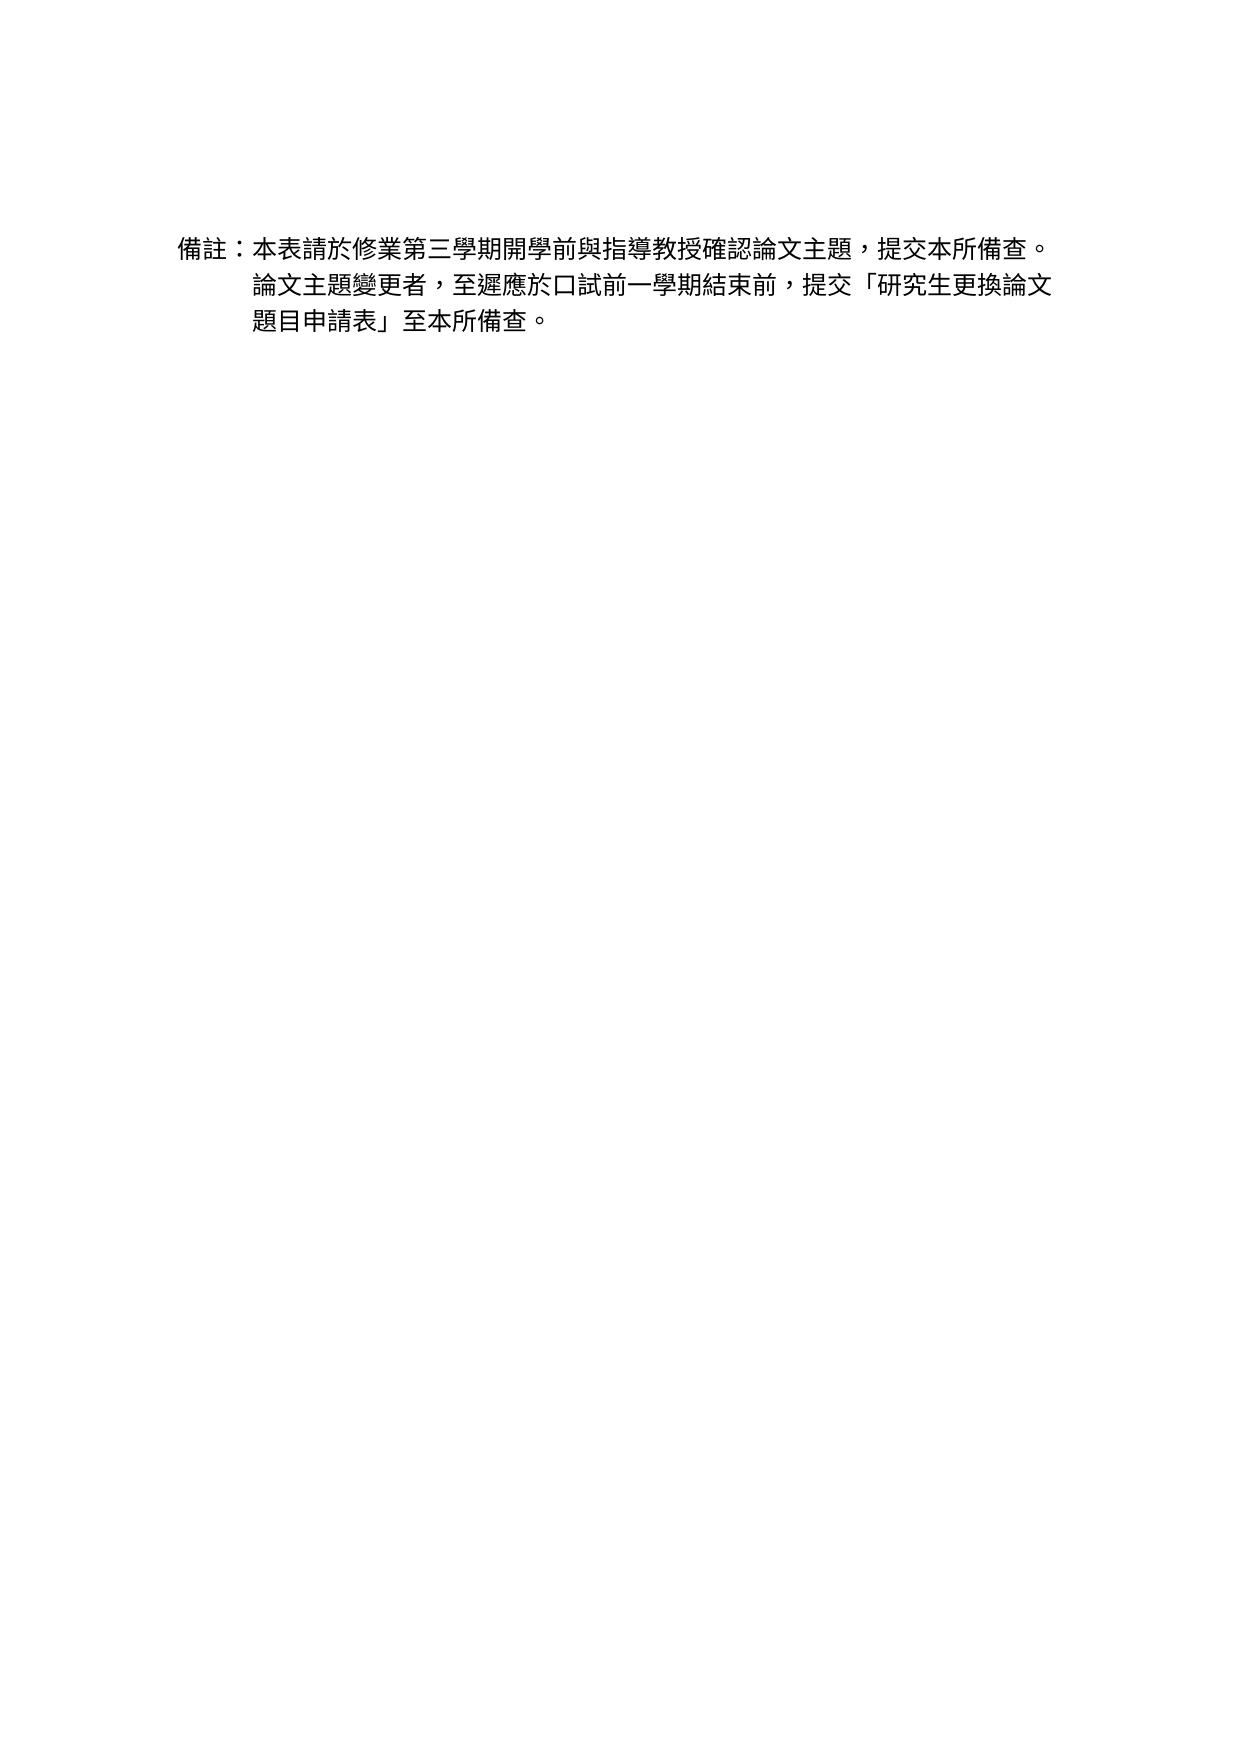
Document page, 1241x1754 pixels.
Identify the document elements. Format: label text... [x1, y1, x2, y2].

text 備註：本表請於修業第三學期開學前與指導教授確認論文主題，提交本所備查。論文主題變更者，至遲應於口試前一學期結束前，提交「研究生更換論文題目申請表」至本所備查。 [177, 229, 1063, 338]
